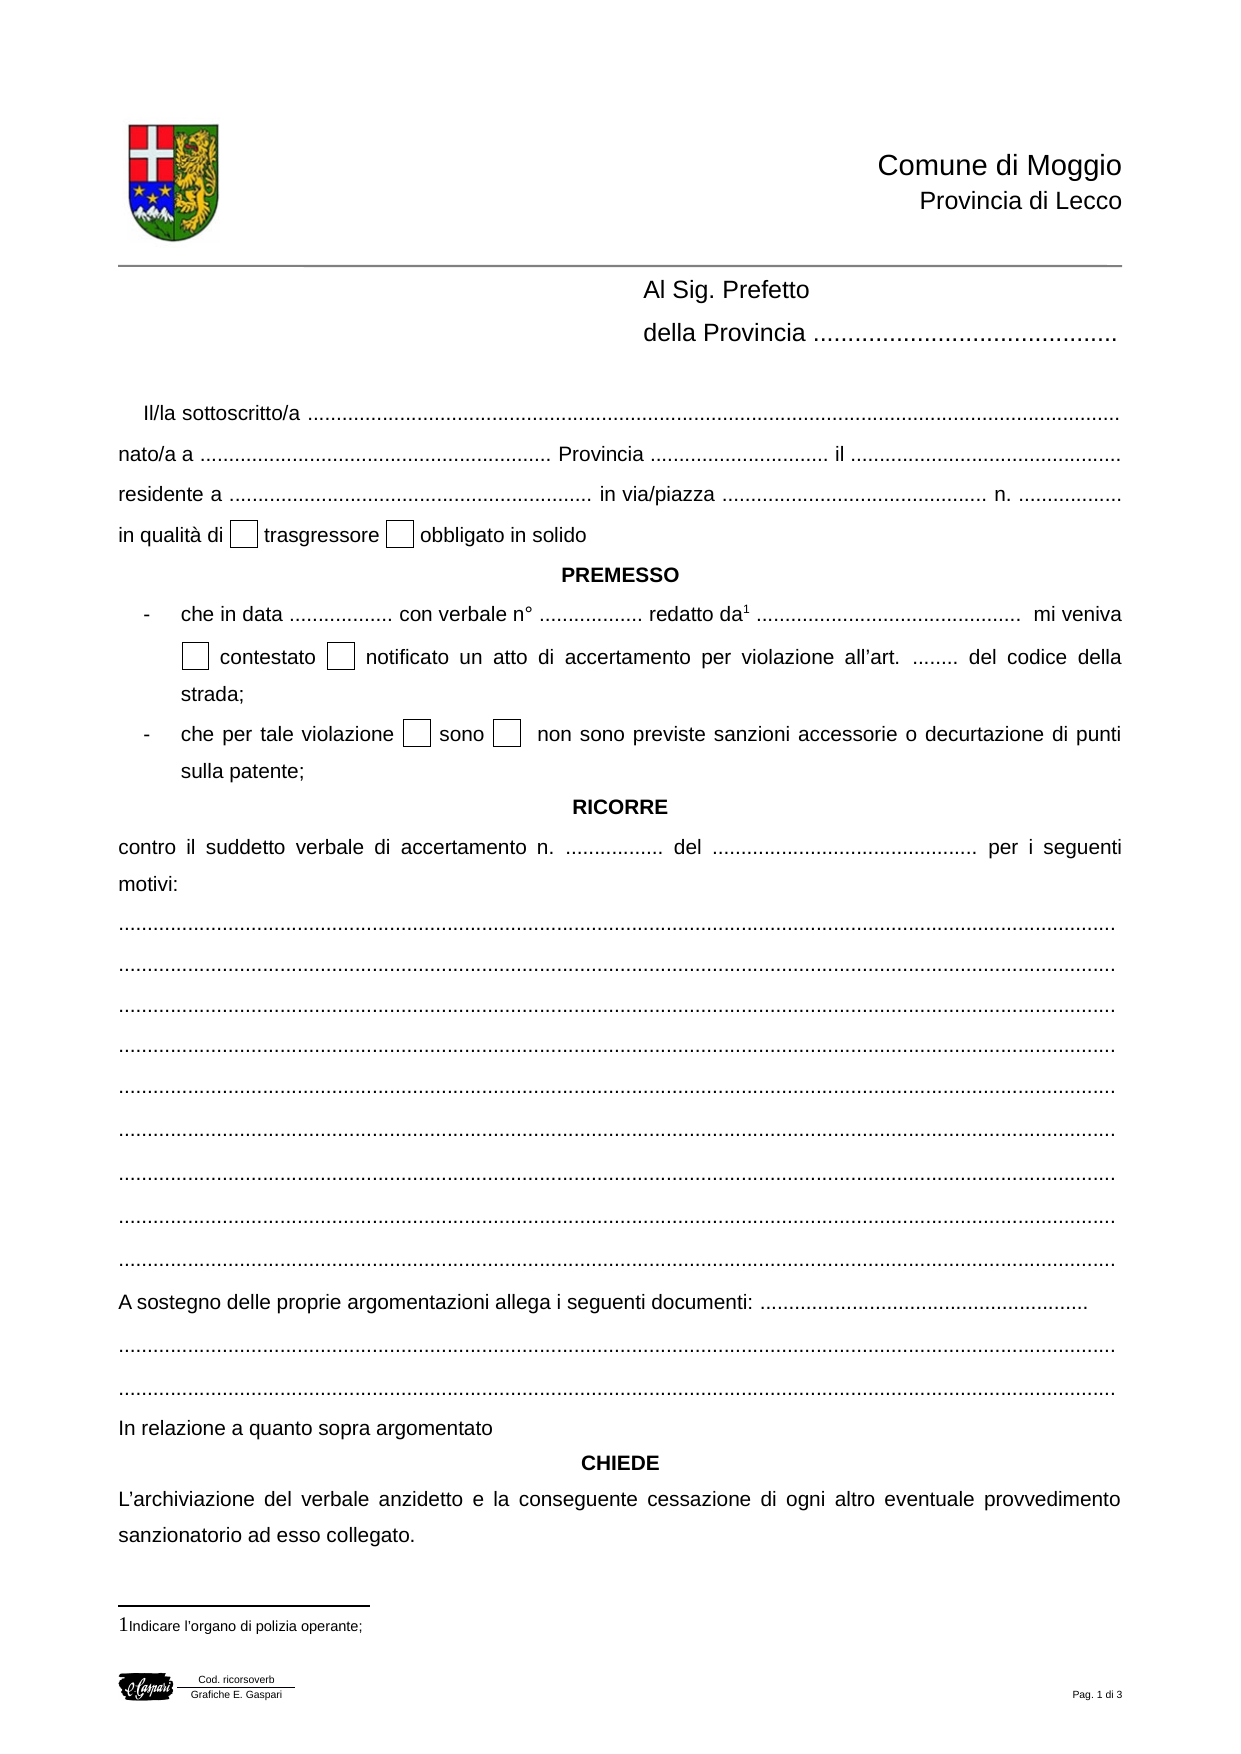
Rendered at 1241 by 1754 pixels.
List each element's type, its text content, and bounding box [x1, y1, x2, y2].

text Al Sig. Prefetto [643, 275, 1122, 303]
text CHIEDE [118, 1451, 1122, 1475]
picture [118, 1672, 174, 1701]
text PREMESSO [118, 562, 1122, 586]
list che in data .................. con verbale n° .................. redatto da .............................................. mi veniva contestato notificato un atto di accertamento per violazione all’art. ........ del codice della strada; [143, 598, 1122, 706]
picture [122, 117, 224, 248]
text Provincia di Lecco [224, 186, 1122, 215]
text RICORRE [118, 795, 1122, 819]
text contro il suddetto verbale di accertamento n. ................. del .............................................. per i seguenti motivi: [118, 831, 1122, 895]
text ............................................................................................................................................................................. [118, 1243, 1122, 1272]
text ............................................................................................................................................................................. [118, 1113, 1122, 1142]
text ............................................................................................................................................................................. [118, 1329, 1122, 1358]
text ............................................................................................................................................................................. ............................................................................................................................................................................. ............................................................................................................................................................................. ............................................................................................................................................................................. ............................................................................................................................................................................. [118, 907, 1122, 1099]
list Indicare l’organo di polizia operante; [118, 1612, 1122, 1636]
list che per tale violazione sono non sono previste sanzioni accessorie o decurtazione di punti sulla patente; [143, 718, 1122, 783]
text ............................................................................................................................................................................. [118, 1157, 1122, 1185]
text della Provincia ............................................ [643, 318, 1122, 347]
text ............................................................................................................................................................................. [118, 1200, 1122, 1228]
text L’archiviazione del verbale anzidetto e la conseguente cessazione di ogni altro eventuale provvedimento sanzionatorio ad esso collegato. [118, 1487, 1122, 1547]
text A sostegno delle proprie argomentazioni allega i seguenti documenti: ......................................................... [118, 1286, 1122, 1315]
text ............................................................................................................................................................................. [118, 1372, 1122, 1401]
text Comune di Moggio [224, 148, 1122, 181]
text Il/la sottoscritto/a ............................................................................................................................................. nato/a a ............................................................. Provincia ............................... il ............................................... residente a ............................................................... in via/piazza .............................................. n. .................. in qualità di trasgressore obbligato in solido [118, 397, 1122, 548]
text In relazione a quanto sopra argomentato [118, 1415, 1122, 1439]
